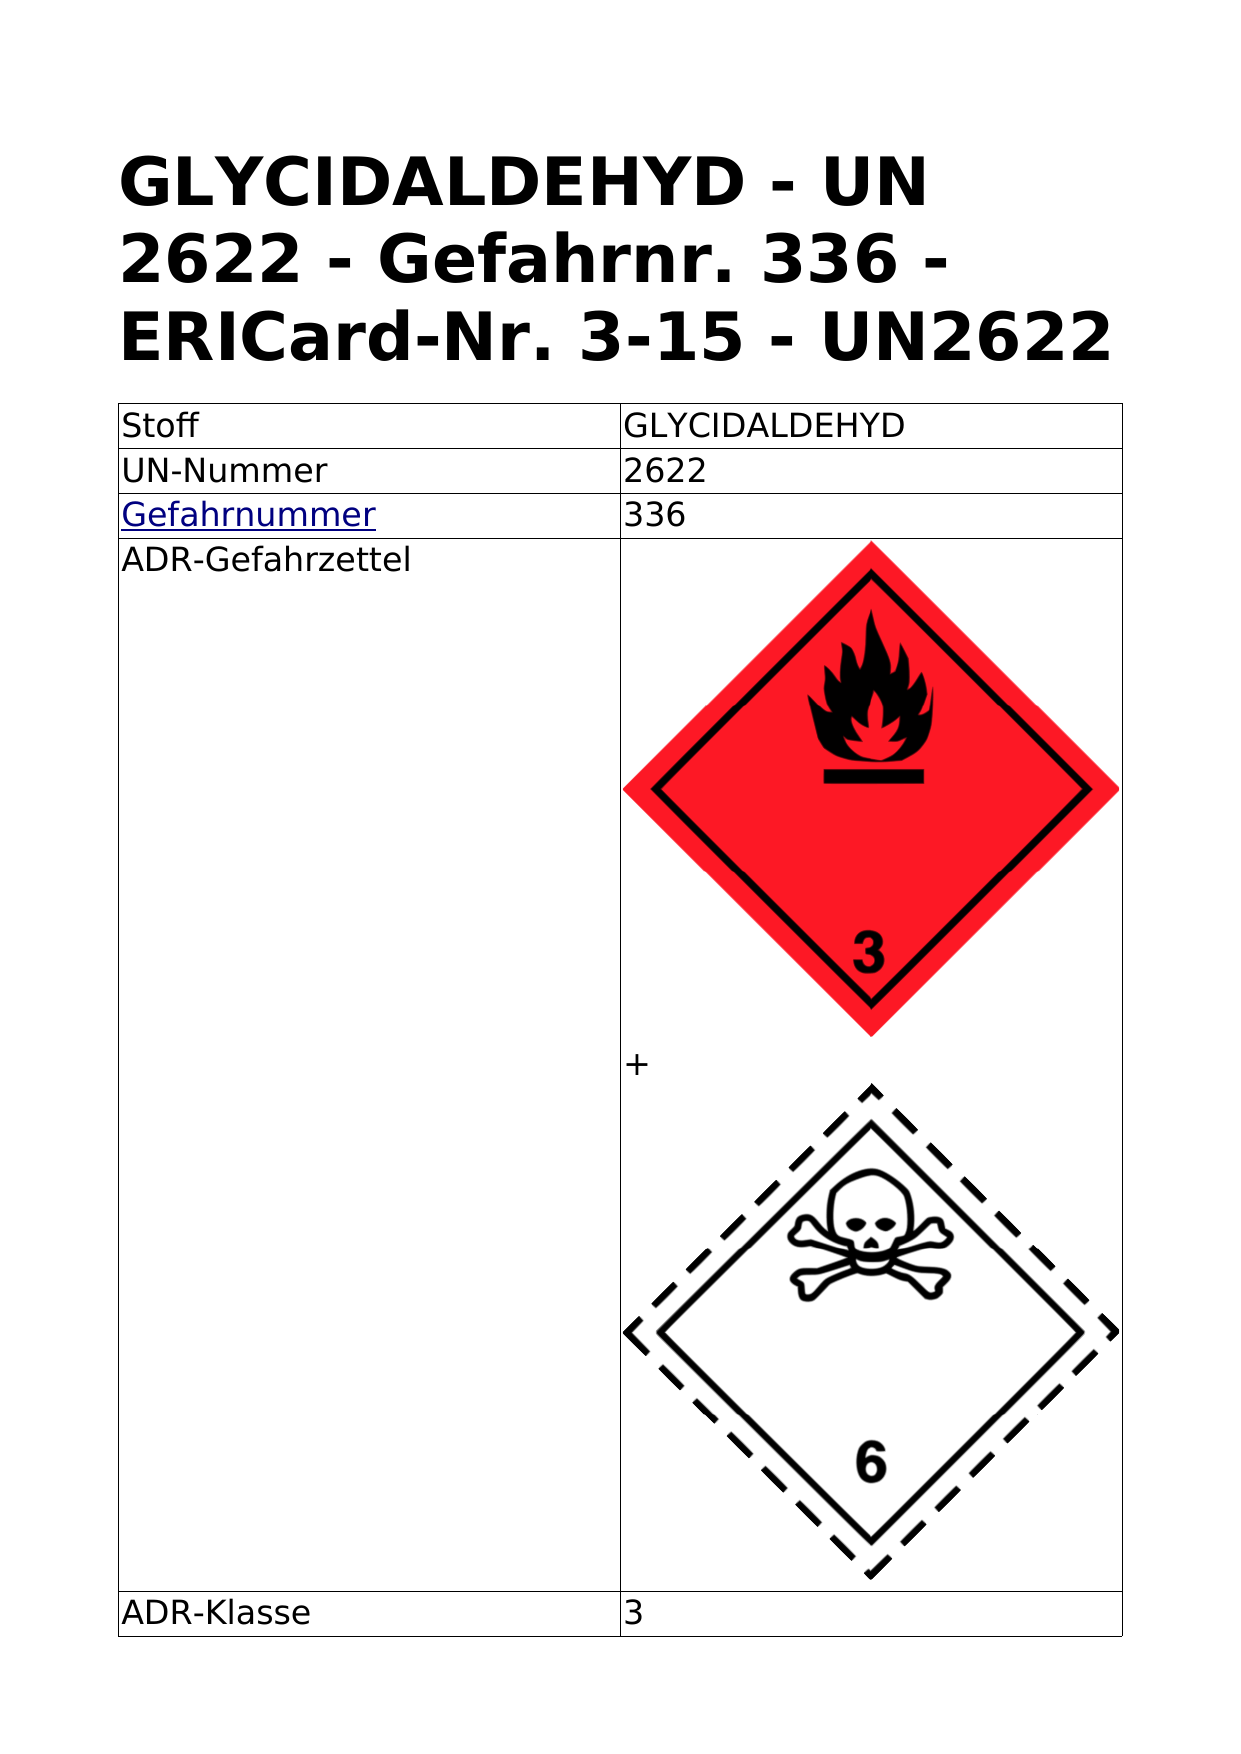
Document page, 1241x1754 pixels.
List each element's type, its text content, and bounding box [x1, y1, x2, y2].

picture [622, 1083, 1120, 1580]
table_cell Gefahrnummer [119, 494, 620, 538]
table_cell 336 [621, 494, 1122, 538]
subtitle GLYCIDALDEHYD - UN 2622 - Gefahrnr. 336 - ERICard-Nr. 3-15 - UN2622 [118, 143, 1122, 376]
table_cell ADR-Klasse [119, 1592, 620, 1636]
table_cell UN-Nummer [119, 449, 620, 493]
table_cell ADR-Gefahrzettel [119, 539, 620, 1591]
picture [622, 540, 1120, 1037]
table_header Stoff [119, 404, 620, 448]
table_cell 2622 [621, 449, 1122, 493]
table_cell 3 [621, 1592, 1122, 1636]
table_cell + [621, 539, 1122, 1591]
table_header GLYCIDALDEHYD [621, 404, 1122, 448]
